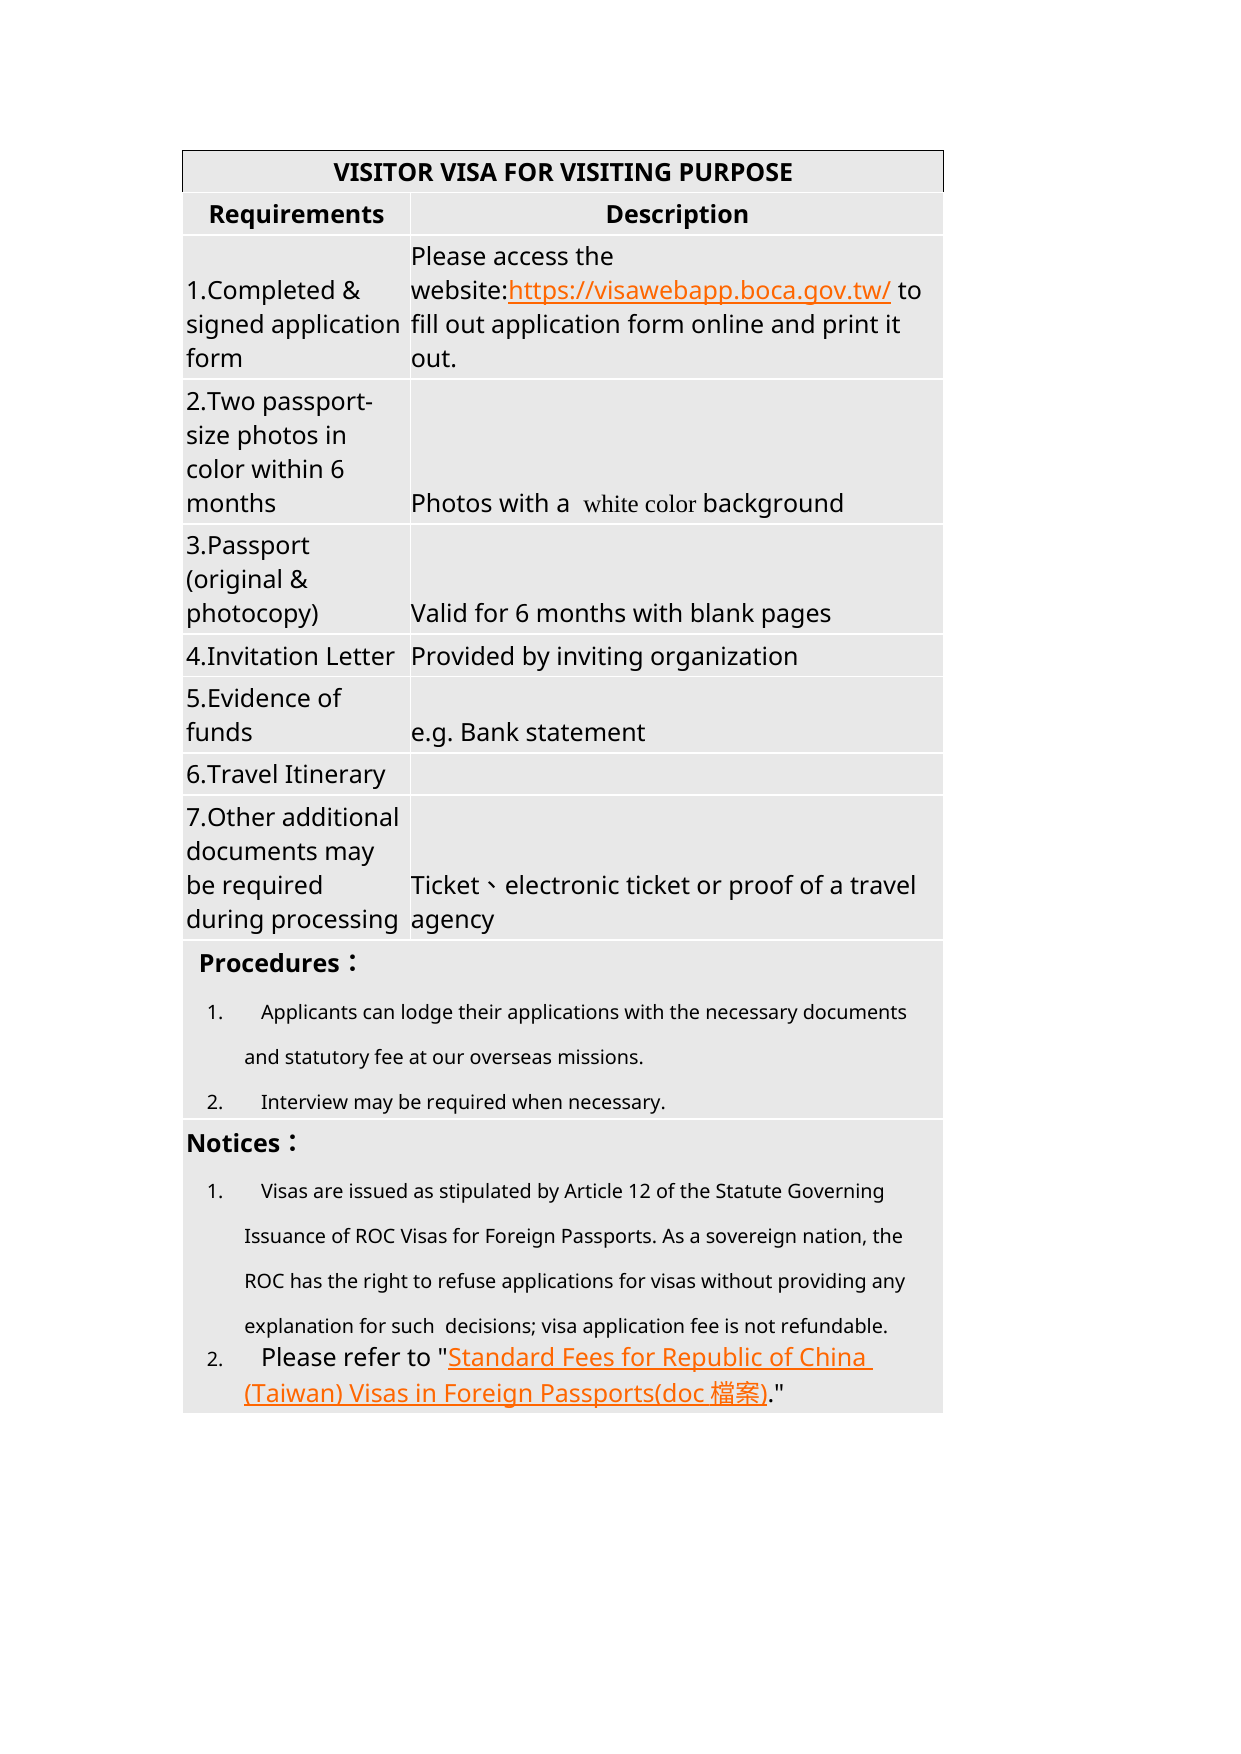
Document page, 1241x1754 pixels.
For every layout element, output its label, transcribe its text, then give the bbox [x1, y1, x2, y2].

table_cell 7.Other additional documents may be required during processing [183, 796, 410, 939]
table_cell Requirements [183, 193, 410, 234]
table_cell 3.Passport (original & photocopy) [183, 525, 410, 633]
table_header VISITOR VISA FOR VISITING PURPOSE [183, 151, 943, 192]
table_cell 1.Completed & signed application form [183, 236, 410, 378]
table_cell Photos with a white color background [411, 380, 943, 523]
table_cell e.g. Bank statement [411, 677, 943, 752]
table_cell [411, 754, 943, 794]
table_cell Notices： Visas are issued as stipulated by Article 12 of the Statute Governing Issuance of ROC Visas for Foreign Passports. As a sovereign nation, the ROC has the right to refuse applications for visas without providing any explanation for such decisions; visa application fee is not refundable. Please refer to "Standard Fees for Republic of China (Taiwan) Visas in Foreign Passports(doc檔案)." [183, 1120, 943, 1413]
table_cell 6.Travel Itinerary [183, 754, 410, 794]
table_cell Description [411, 193, 943, 234]
table_cell Procedures： Applicants can lodge their applications with the necessary documents and statutory fee at our overseas missions. Interview may be required when necessary. [183, 941, 943, 1118]
table_cell Provided by inviting organization [411, 635, 943, 676]
table_cell 4.Invitation Letter [183, 635, 410, 676]
table_cell Valid for 6 months with blank pages [411, 525, 943, 633]
table_cell 5.Evidence of funds [183, 677, 410, 752]
table_cell Ticket、electronic ticket or proof of a travel agency [411, 796, 943, 939]
table_cell Please access the website:https://visawebapp.boca.gov.tw/ to fill out application form online and print it out. [411, 236, 943, 378]
table_cell 2.Two passport-size photos in color within 6 months [183, 380, 410, 523]
